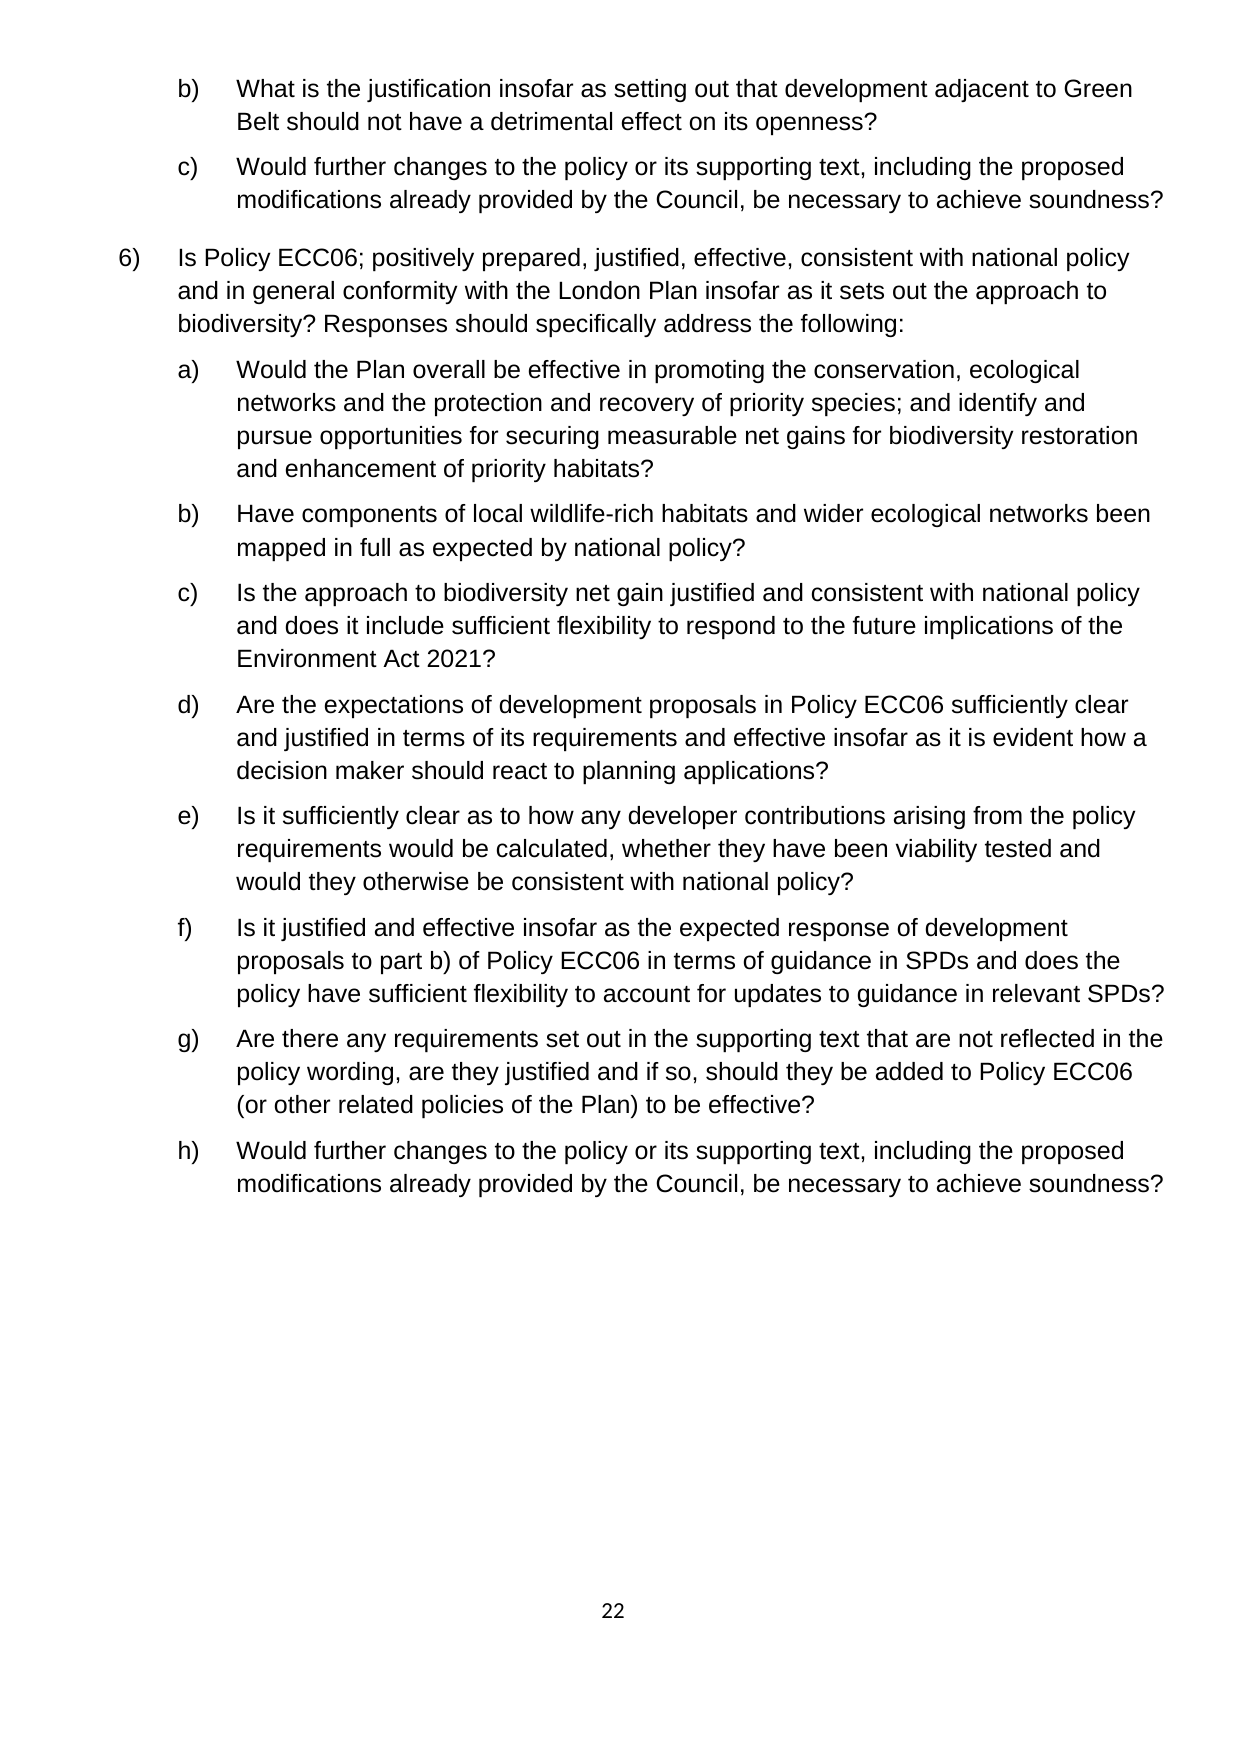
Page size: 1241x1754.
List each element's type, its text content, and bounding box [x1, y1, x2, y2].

list Are there any requirements set out in the supporting text that are not reflected in the policy wording, are they justified and if so, should they be added to Policy ECC06 (or other related policies of the Plan) to be effective? [177, 1024, 1167, 1119]
list Is it sufficiently clear as to how any developer contributions arising from the policy requirements would be calculated, whether they have been viability tested and would they otherwise be consistent with national policy? [177, 801, 1167, 896]
list Have components of local wildlife-rich habitats and wider ecological networks been mapped in full as expected by national policy? [177, 499, 1167, 561]
list Is Policy ECC06; positively prepared, justified, effective, consistent with national policy and in general conformity with the London Plan insofar as it sets out the approach to biodiversity? Responses should specifically address the following: [118, 243, 1167, 338]
list Is it justified and effective insofar as the expected response of development proposals to part b) of Policy ECC06 in terms of guidance in SPDs and does the policy have sufficient flexibility to account for updates to guidance in relevant SPDs? [177, 913, 1167, 1007]
list Are the expectations of development proposals in Policy ECC06 sufficiently clear and justified in terms of its requirements and effective insofar as it is evident how a decision maker should react to planning applications? [177, 689, 1167, 784]
list Would further changes to the policy or its supporting text, including the proposed modifications already provided by the Council, be necessary to achieve soundness? [177, 152, 1167, 214]
list What is the justification insofar as setting out that development adjacent to Green Belt should not have a detrimental effect on its openness? [177, 74, 1167, 136]
list Is the approach to biodiversity net gain justified and consistent with national policy and does it include sufficient flexibility to respond to the future implications of the Environment Act 2021? [177, 578, 1167, 673]
list Would further changes to the policy or its supporting text, including the proposed modifications already provided by the Council, be necessary to achieve soundness? [177, 1136, 1167, 1198]
list Would the Plan overall be effective in promoting the conservation, ecological networks and the protection and recovery of priority species; and identify and pursue opportunities for securing measurable net gains for biodiversity restoration and enhancement of priority habitats? [177, 355, 1167, 483]
